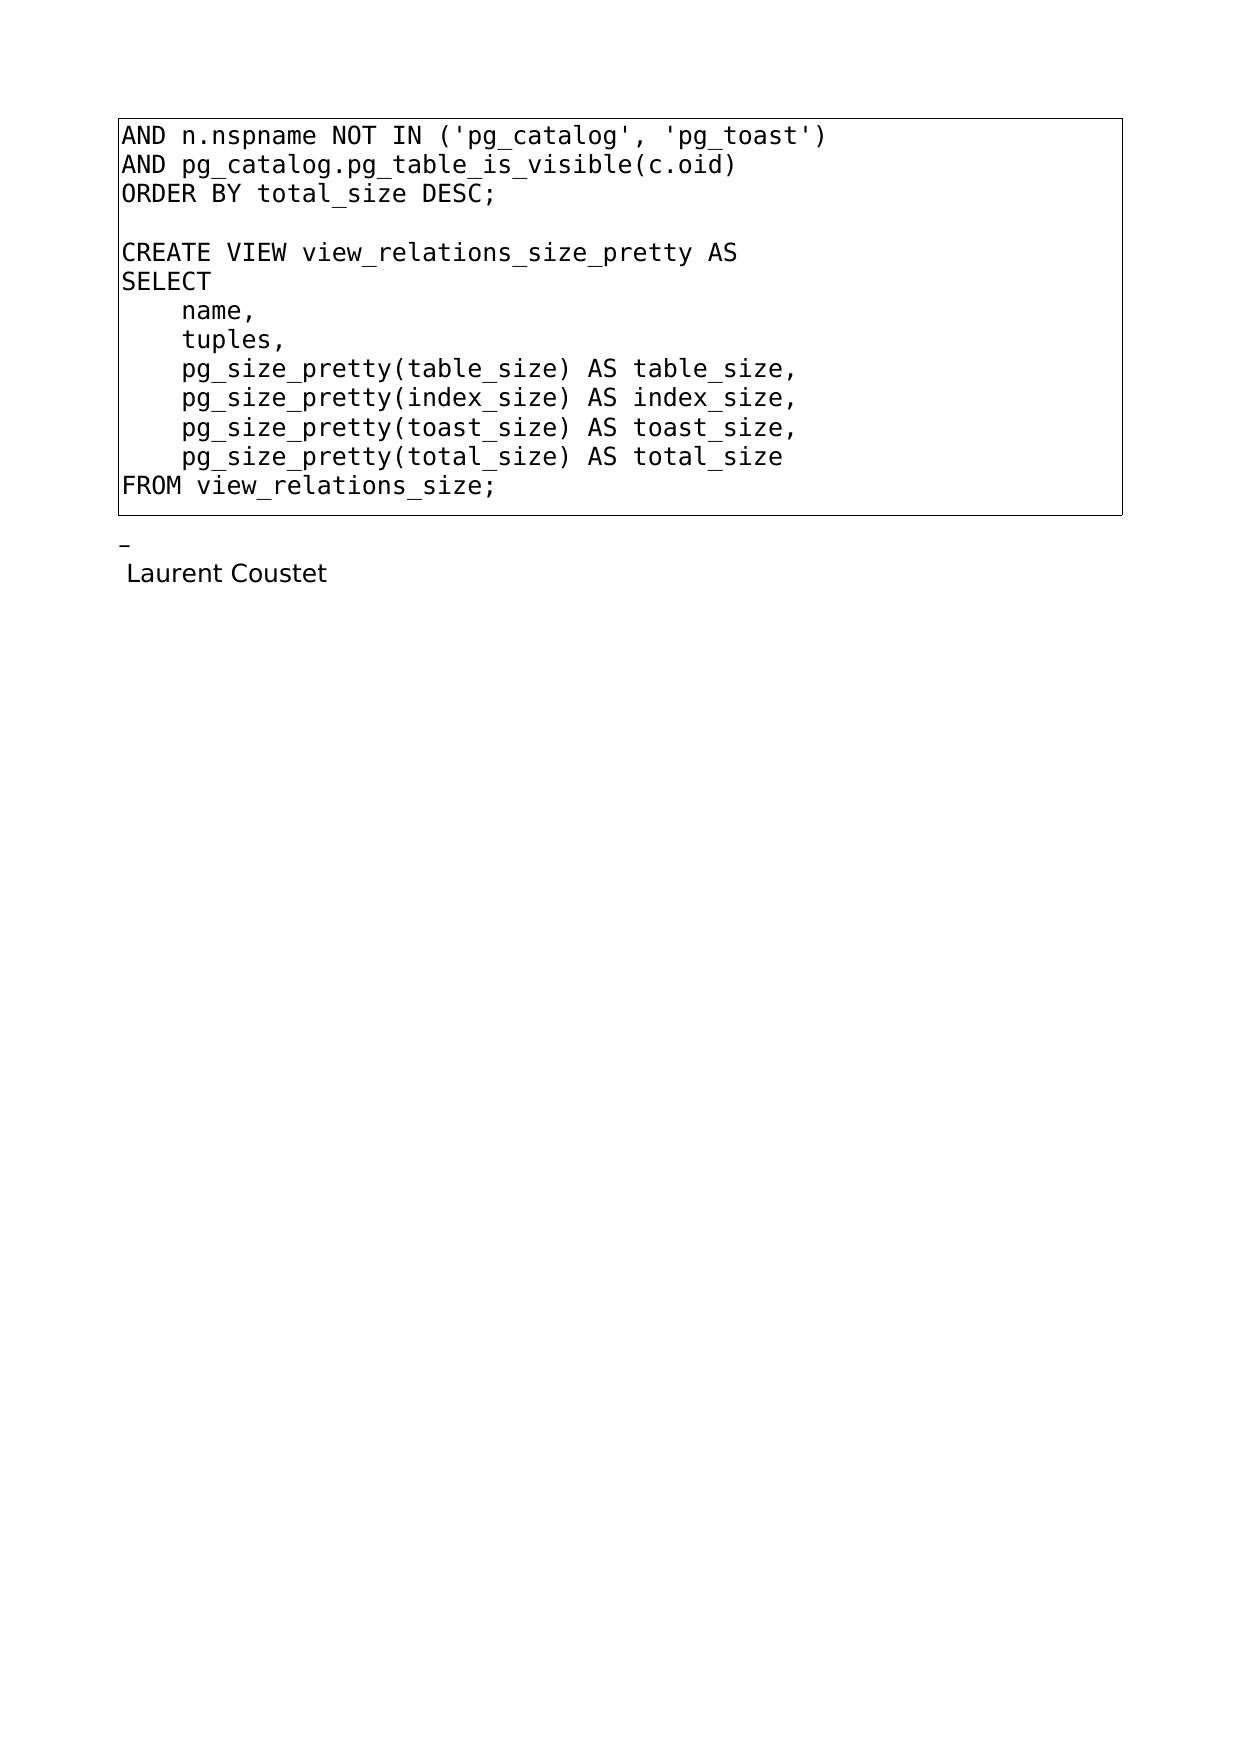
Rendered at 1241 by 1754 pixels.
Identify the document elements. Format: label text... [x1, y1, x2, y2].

text – Laurent Coustet [118, 530, 1122, 588]
table_header AND n.nspname NOT IN ('pg_catalog', 'pg_toast') AND pg_catalog.pg_table_is_visible(c.oid) ORDER BY total_size DESC; CREATE VIEW view_relations_size_pretty AS SELECT name, tuples, pg_size_pretty(table_size) AS table_size, pg_size_pretty(index_size) AS index_size, pg_size_pretty(toast_size) AS toast_size, pg_size_pretty(total_size) AS total_size FROM view_relations_size; [119, 119, 1122, 515]
